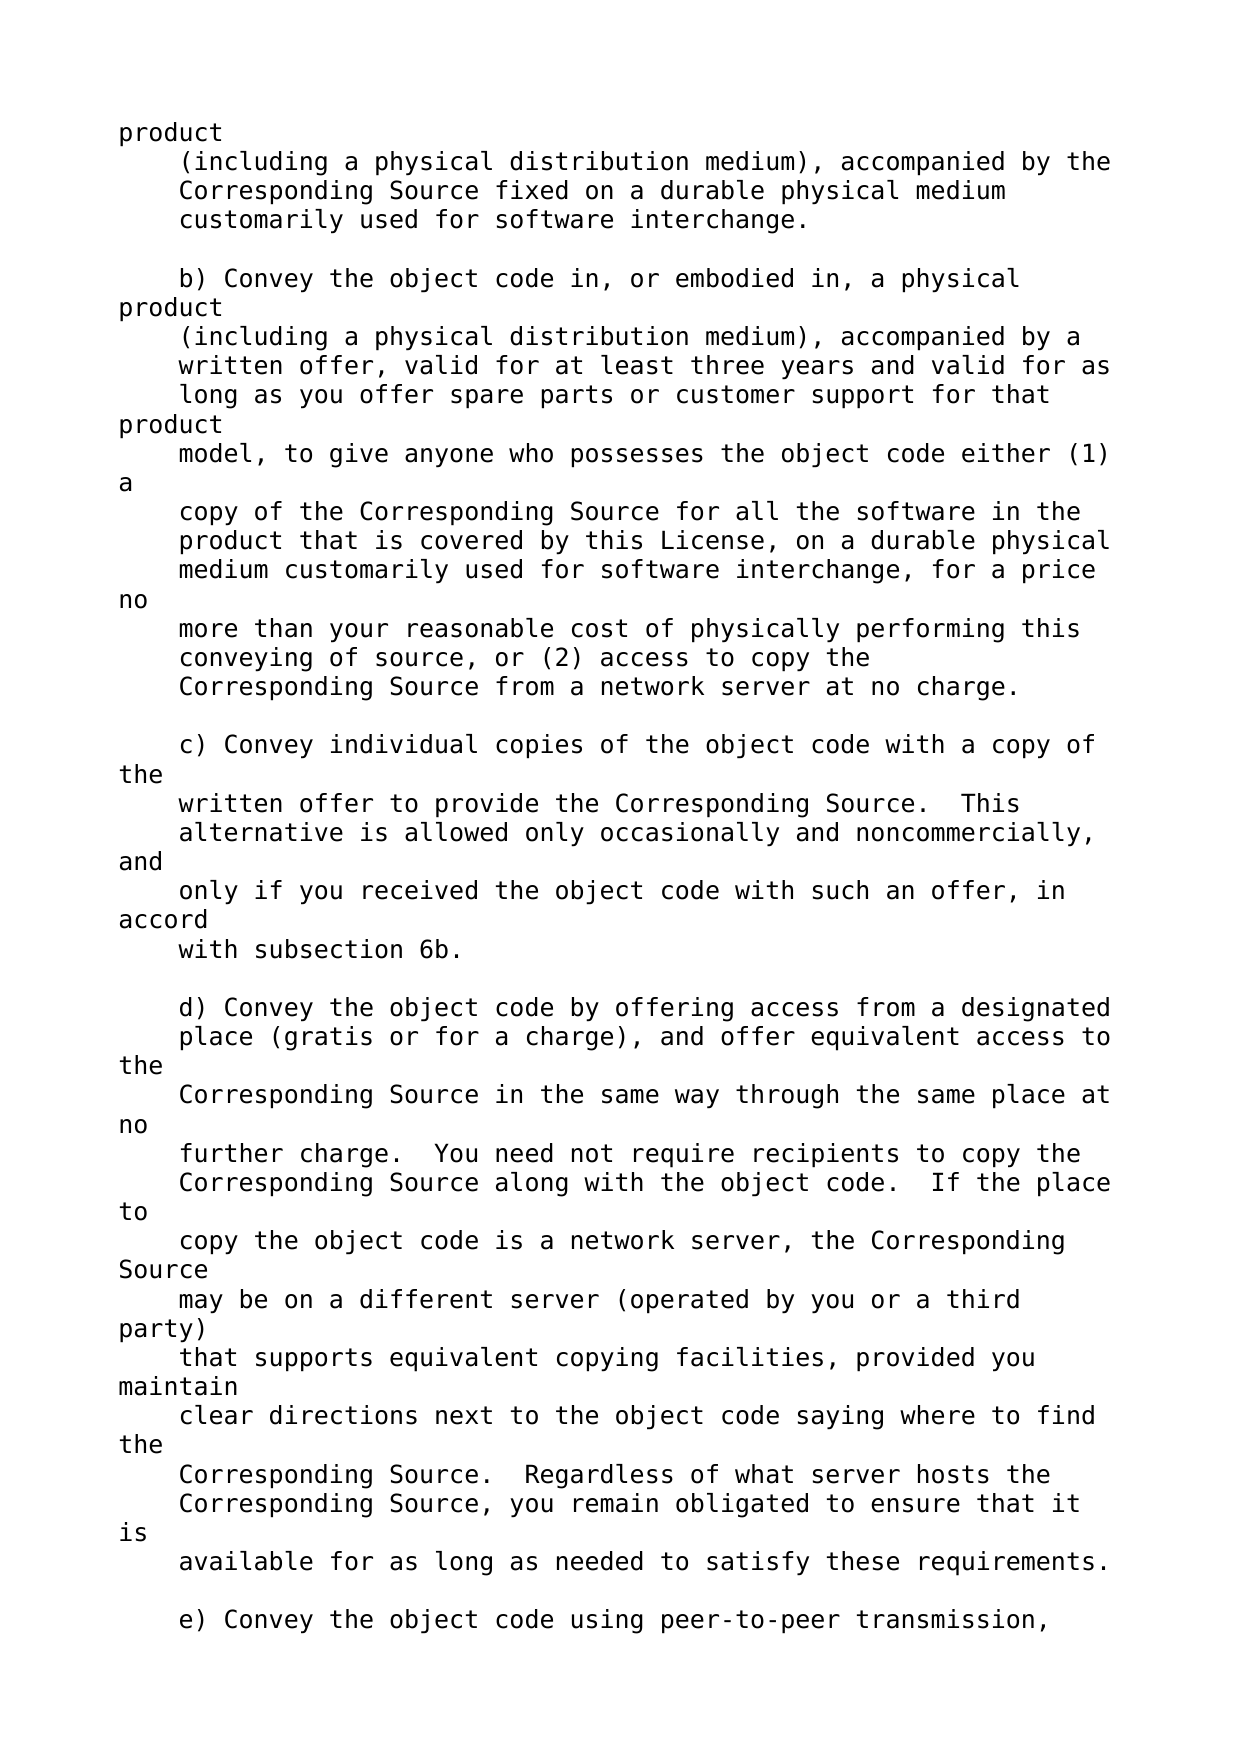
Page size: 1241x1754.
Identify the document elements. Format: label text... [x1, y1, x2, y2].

text product (including a physical distribution medium), accompanied by the Corresponding Source fixed on a durable physical medium customarily used for software interchange. b) Convey the object code in, or embodied in, a physical product (including a physical distribution medium), accompanied by a written offer, valid for at least three years and valid for as long as you offer spare parts or customer support for that product model, to give anyone who possesses the object code either (1) a copy of the Corresponding Source for all the software in the product that is covered by this License, on a durable physical medium customarily used for software interchange, for a price no more than your reasonable cost of physically performing this conveying of source, or (2) access to copy the Corresponding Source from a network server at no charge. c) Convey individual copies of the object code with a copy of the written offer to provide the Corresponding Source. This alternative is allowed only occasionally and noncommercially, and only if you received the object code with such an offer, in accord with subsection 6b. d) Convey the object code by offering access from a designated place (gratis or for a charge), and offer equivalent access to the Corresponding Source in the same way through the same place at no further charge. You need not require recipients to copy the Corresponding Source along with the object code. If the place to copy the object code is a network server, the Corresponding Source may be on a different server (operated by you or a third party) that supports equivalent copying facilities, provided you maintain clear directions next to the object code saying where to find the Corresponding Source. Regardless of what server hosts the Corresponding Source, you remain obligated to ensure that it is available for as long as needed to satisfy these requirements. e) Convey the object code using peer-to-peer transmission, [118, 118, 1122, 1635]
